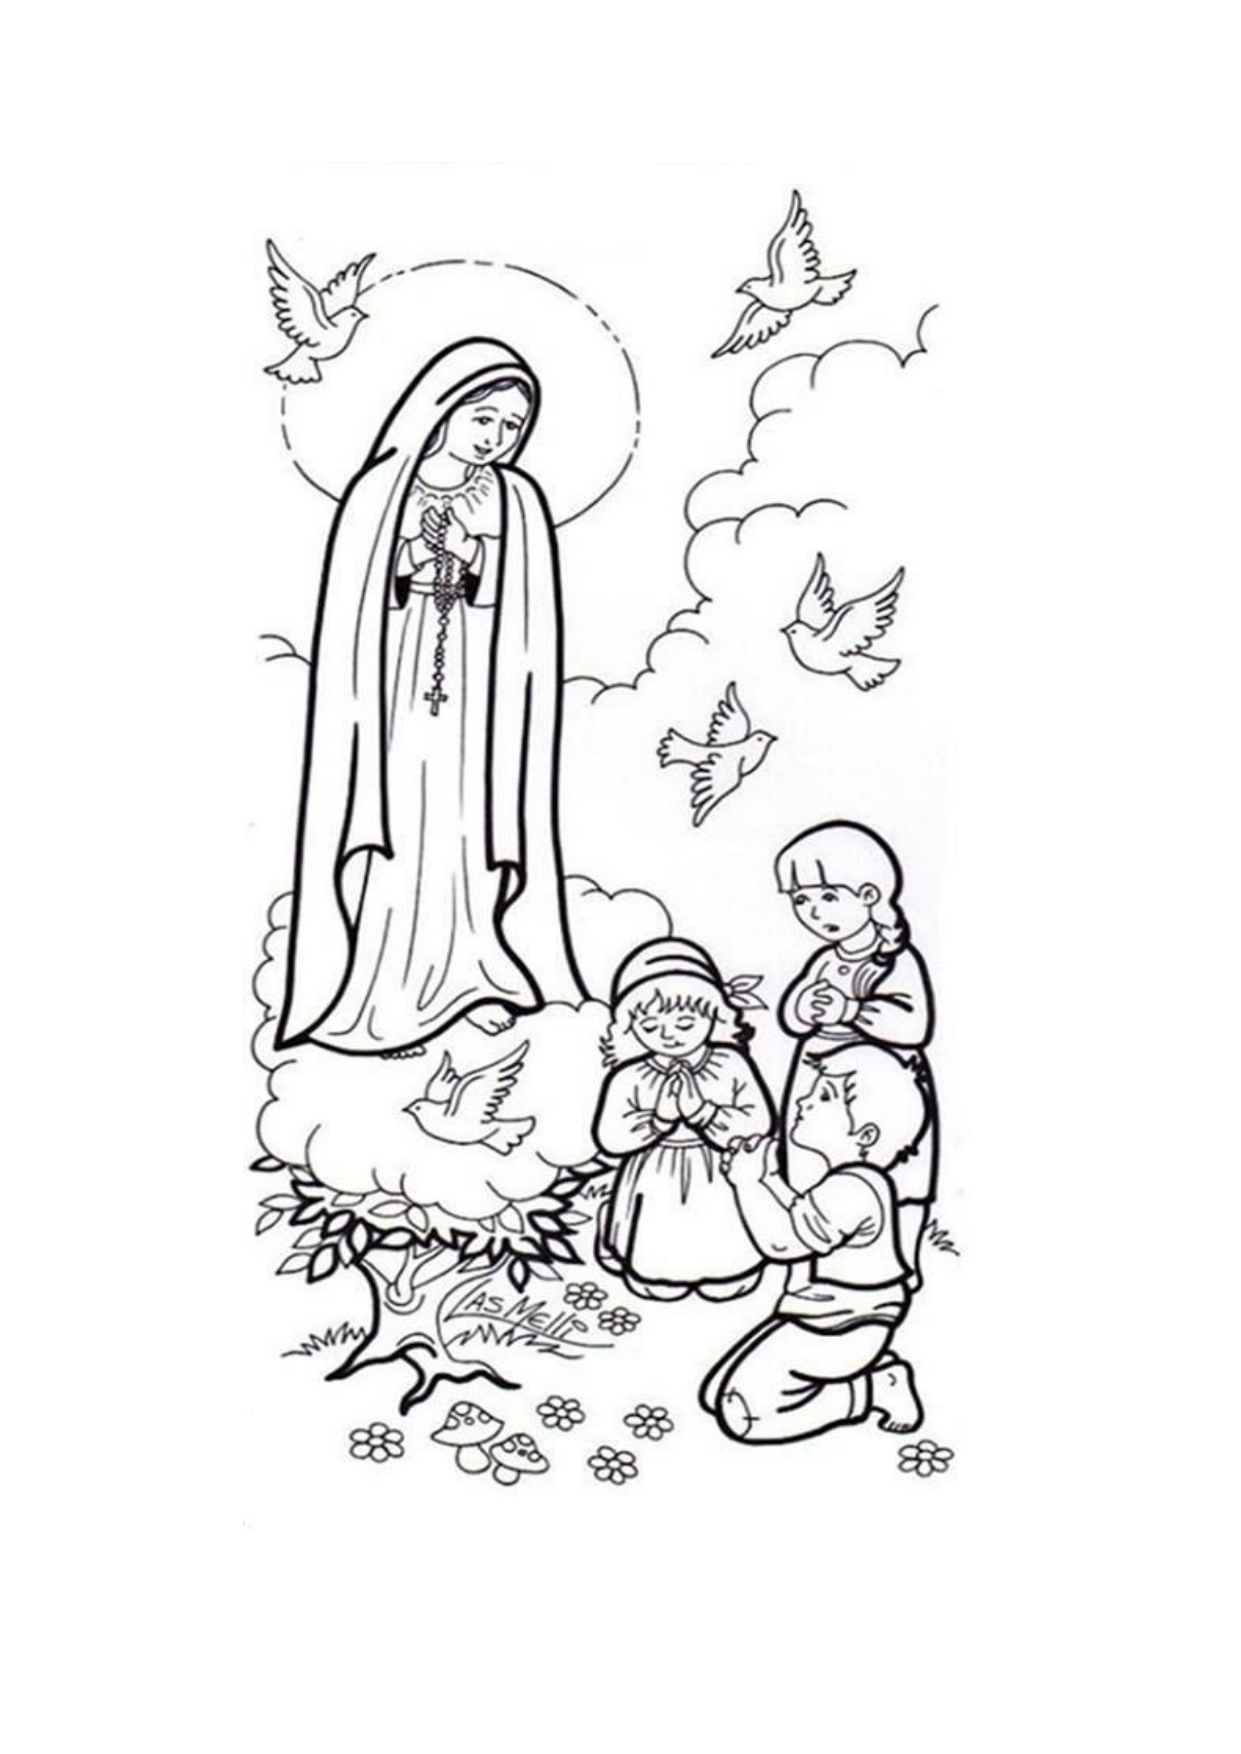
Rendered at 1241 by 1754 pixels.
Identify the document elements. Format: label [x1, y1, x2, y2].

picture [242, 162, 997, 1531]
